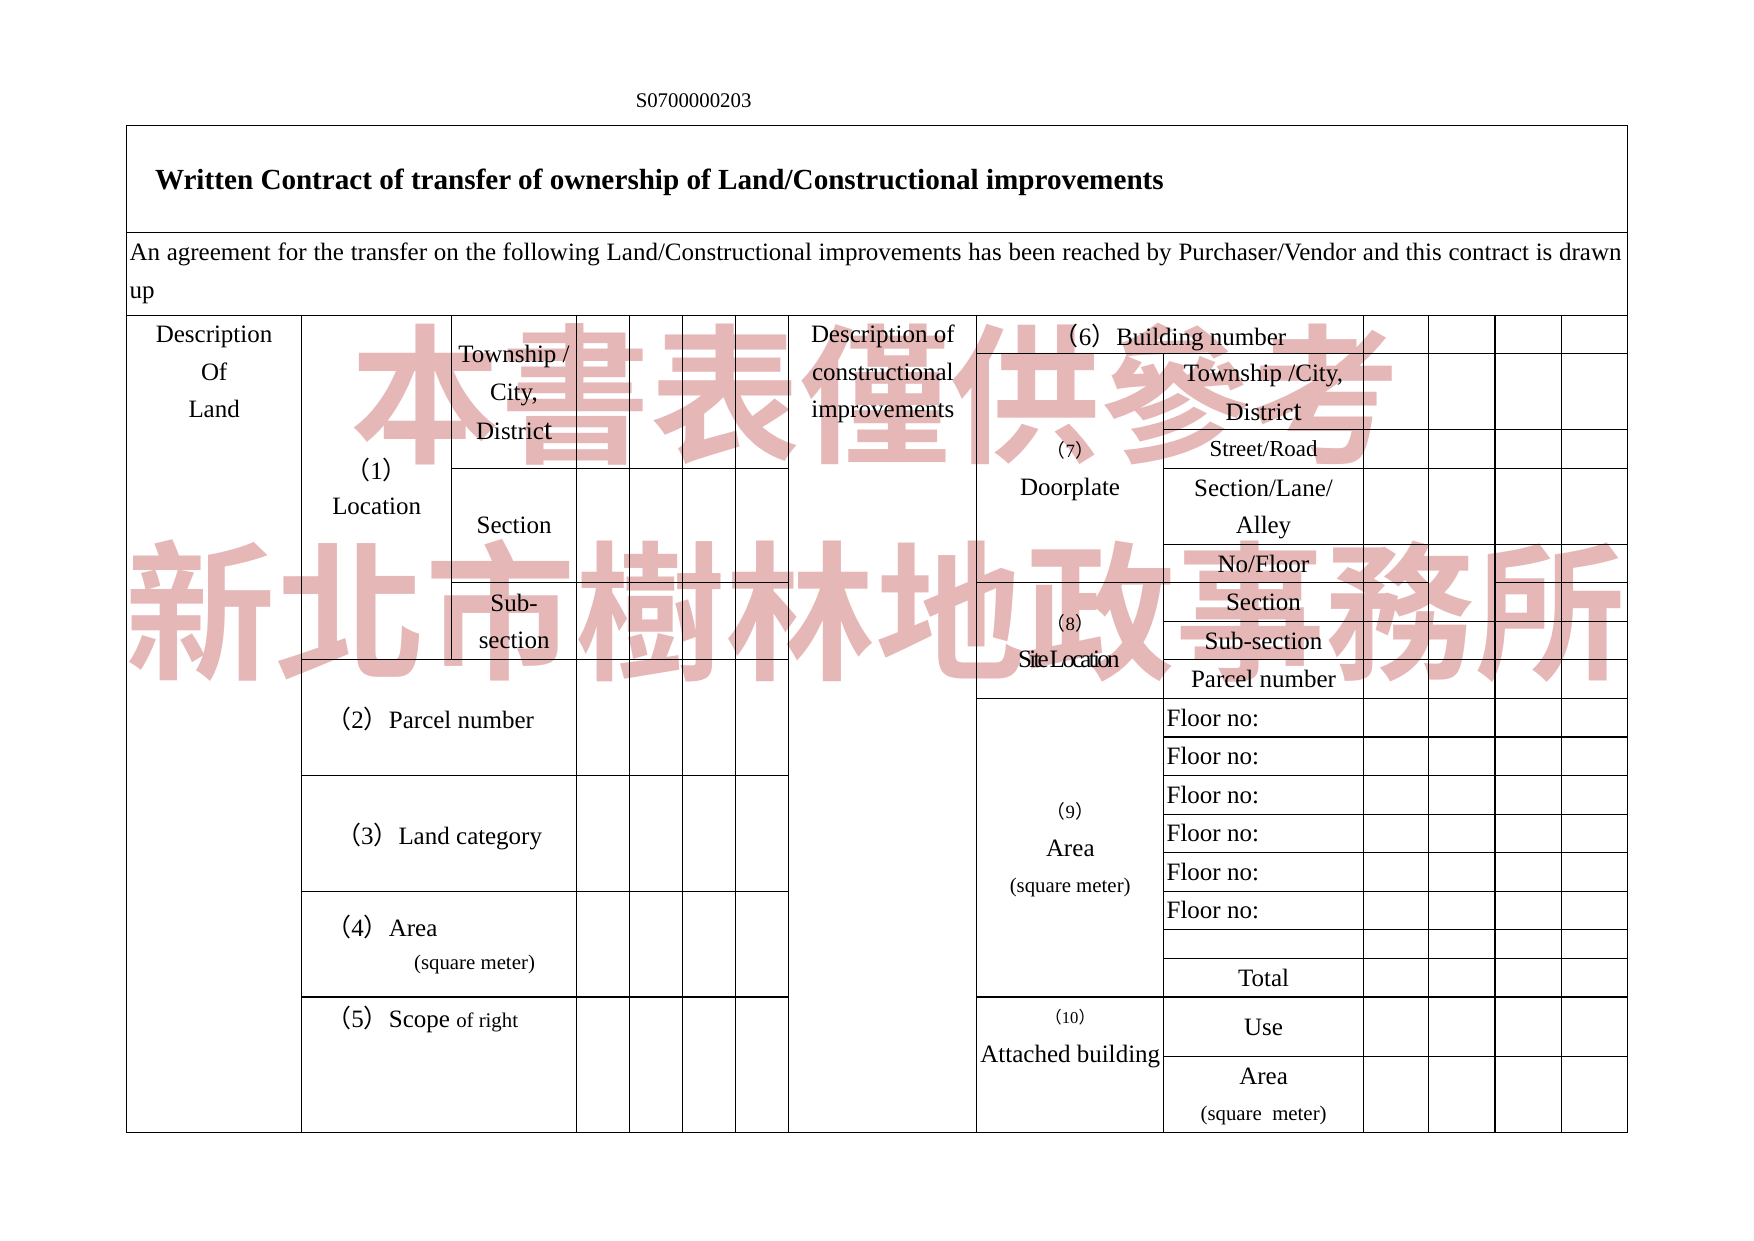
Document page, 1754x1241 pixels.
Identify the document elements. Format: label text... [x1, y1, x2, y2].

table_cell [1496, 660, 1561, 698]
table_cell [577, 443, 608, 449]
table_cell [1429, 1057, 1494, 1132]
table_cell Township /City, District [1164, 354, 1312, 429]
table_cell [577, 427, 608, 433]
table_cell [1429, 640, 1447, 659]
table_cell （1） Location [302, 316, 451, 659]
table_cell [1496, 430, 1561, 468]
table_cell [736, 998, 788, 1132]
table_cell [1562, 853, 1627, 891]
table_cell [577, 892, 629, 996]
table_cell [774, 615, 788, 659]
table_cell [1496, 1057, 1561, 1132]
table_cell [1496, 853, 1561, 891]
table_cell Street/Road [1164, 430, 1363, 468]
table_cell [1496, 316, 1561, 353]
table_cell [1429, 776, 1494, 813]
table_header Written Contract of transfer of ownership of Land/Constructional improvements [127, 126, 1627, 232]
table_cell （6）Building number [977, 316, 1363, 353]
table_cell [1607, 622, 1627, 659]
table_cell [1429, 699, 1494, 736]
table_cell [1496, 699, 1561, 736]
table_cell [1429, 853, 1494, 891]
table_cell （8） Site Location [1079, 609, 1122, 661]
table_cell [736, 622, 756, 659]
table_cell [1562, 354, 1627, 429]
table_cell Area (square meter) [1164, 1057, 1363, 1132]
table_cell [1562, 316, 1627, 353]
table_cell Parcel number [1164, 660, 1363, 698]
table_cell [683, 316, 735, 334]
table_cell [1364, 853, 1428, 891]
table_cell [683, 396, 700, 407]
table_cell Sub- section [462, 613, 490, 659]
table_cell （3）Land category [302, 776, 576, 891]
table_cell [612, 583, 629, 659]
table_cell [1562, 776, 1627, 813]
table_cell [1562, 699, 1627, 736]
table_cell [1562, 815, 1627, 852]
table_cell （8） Site Location [977, 583, 1062, 662]
table_cell Description of constructional improvements [789, 316, 976, 1132]
table_cell [736, 424, 788, 468]
table_cell [1364, 738, 1428, 775]
table_cell [1562, 998, 1627, 1056]
table_cell （9） Area (square meter) [977, 699, 1163, 996]
table_cell [1392, 611, 1416, 621]
table_cell [683, 776, 735, 891]
table_cell [1364, 930, 1428, 958]
table_cell [683, 998, 735, 1132]
table_cell [1429, 930, 1494, 958]
table_cell [1364, 699, 1428, 736]
table_cell [583, 361, 608, 367]
table_cell [1429, 430, 1494, 468]
table_cell Description of constructional improvements [955, 601, 976, 662]
table_cell [736, 660, 788, 775]
table_cell [1429, 815, 1494, 852]
table_cell [1378, 583, 1416, 600]
table_cell [1372, 622, 1415, 659]
table_cell [741, 396, 788, 416]
table_cell [1562, 930, 1627, 958]
table_cell （8） Site Location [1121, 585, 1143, 624]
table_cell [630, 998, 682, 1132]
table_cell Floor no: [1164, 738, 1363, 775]
table_cell [1364, 959, 1428, 996]
table_cell [1496, 545, 1532, 553]
table_cell Section/Lane/ Alley [1164, 469, 1363, 544]
table_cell [683, 637, 696, 659]
table_cell [683, 350, 716, 358]
table_cell Sub-section [1164, 622, 1240, 659]
table_cell [1364, 1057, 1428, 1132]
table_cell [1429, 738, 1494, 775]
table_cell [774, 589, 788, 606]
table_cell [630, 892, 682, 996]
table_cell [1429, 354, 1494, 429]
table_cell [1429, 316, 1494, 353]
table_cell Floor no: [1164, 853, 1363, 891]
table_cell No/Floor [1259, 545, 1363, 582]
table_cell Floor no: [1164, 892, 1363, 929]
table_cell [1433, 622, 1488, 659]
table_cell [1562, 959, 1627, 996]
table_cell [1429, 660, 1494, 698]
table_cell [1562, 469, 1627, 544]
table_cell Section [452, 469, 576, 582]
table_cell Township /City, District [452, 316, 576, 468]
table_cell [683, 660, 735, 775]
table_cell [763, 411, 788, 442]
table_cell [1429, 545, 1494, 621]
table_cell [1364, 892, 1428, 929]
table_cell （7） Doorplate [977, 354, 1163, 582]
table_cell [1364, 354, 1428, 429]
table_cell [736, 776, 788, 891]
table_cell [1496, 892, 1561, 929]
table_cell [736, 316, 788, 380]
table_cell [1364, 776, 1428, 813]
table_cell [704, 397, 735, 439]
table_cell [1573, 545, 1627, 582]
table_cell [1562, 738, 1627, 775]
table_cell [1421, 646, 1428, 659]
table_cell [1506, 594, 1527, 613]
table_cell [1372, 609, 1380, 621]
table_cell [1164, 930, 1363, 958]
table_cell [1573, 583, 1627, 621]
table_cell [1429, 959, 1494, 996]
table_cell Sub- section [452, 583, 490, 595]
table_cell [1417, 605, 1428, 611]
table_cell [577, 998, 629, 1132]
table_cell Sub- section [509, 583, 576, 659]
table_cell [1364, 998, 1428, 1056]
table_cell [630, 583, 682, 659]
table_cell [1563, 622, 1589, 659]
table_cell [1364, 815, 1428, 852]
table_cell [1429, 998, 1494, 1056]
table_cell [1506, 545, 1561, 582]
table_cell [1364, 430, 1428, 468]
table_cell [583, 393, 629, 399]
table_cell [683, 448, 735, 468]
table_cell [736, 469, 788, 572]
table_cell [577, 660, 629, 775]
table_cell （10） Attached building [977, 998, 1163, 1132]
table_cell [683, 892, 735, 996]
table_cell [736, 589, 753, 627]
table_cell [1364, 469, 1428, 544]
table_cell [1496, 998, 1561, 1056]
table_cell [736, 892, 788, 996]
table_cell [1501, 622, 1554, 659]
table_cell [630, 568, 642, 576]
table_cell Township /City, District [1314, 406, 1363, 416]
table_cell Description Of Land [127, 316, 301, 1132]
table_cell An agreement for the transfer on the following Land/Constructional improvements has been reached by Purchaser/Vendor and this contract is drawn up [127, 233, 1627, 314]
table_cell Sub- section [509, 613, 539, 659]
table_cell [1562, 660, 1627, 698]
table_cell [577, 583, 597, 659]
table_cell No/Floor [1164, 545, 1240, 582]
table_cell [577, 776, 629, 891]
table_cell （8） Site Location [1144, 585, 1163, 661]
table_cell [1496, 776, 1561, 813]
table_cell Floor no: [1164, 699, 1363, 736]
table_cell [1496, 469, 1561, 544]
table_cell [1429, 469, 1494, 544]
table_cell [1572, 608, 1589, 621]
table_cell [1496, 930, 1561, 958]
table_cell Use [1164, 998, 1363, 1056]
table_cell [683, 660, 696, 665]
table_cell Total [1164, 959, 1363, 996]
table_cell （5）Scope of right [302, 998, 576, 1132]
table_cell [1562, 892, 1627, 929]
table_cell [1562, 430, 1627, 468]
table_cell [1496, 738, 1561, 775]
table_cell Sub-section [1304, 622, 1355, 659]
table_cell [683, 372, 716, 380]
table_cell [1496, 959, 1561, 996]
table_cell Floor no: [1164, 776, 1363, 813]
table_cell Section [1259, 583, 1283, 589]
table_cell [683, 469, 735, 582]
table_cell [583, 343, 608, 349]
table_cell [1496, 354, 1561, 429]
table_cell [712, 583, 735, 659]
table_cell [630, 316, 682, 468]
table_cell [683, 589, 696, 630]
table_cell （4）Area (square meter) [302, 892, 576, 996]
table_cell Section [1299, 583, 1363, 621]
table_cell [1429, 660, 1443, 664]
table_cell [1418, 571, 1428, 582]
table_cell [642, 608, 657, 619]
table_cell （2）Parcel number [302, 660, 576, 775]
table_cell [583, 361, 629, 382]
table_cell [1429, 571, 1439, 583]
table_cell （8） Site Location [977, 658, 1163, 698]
table_cell [630, 660, 682, 775]
table_cell [630, 776, 682, 891]
table_cell [1496, 815, 1561, 852]
table_cell Section [1164, 583, 1240, 621]
table_cell [1364, 545, 1410, 582]
table_cell [1364, 660, 1428, 698]
table_cell [1429, 892, 1494, 929]
table_cell [1562, 545, 1597, 553]
table_cell [630, 469, 682, 582]
table_cell [1544, 583, 1555, 621]
table_cell [1562, 1057, 1627, 1132]
table_cell [577, 469, 629, 582]
table_cell [1364, 316, 1428, 353]
table_cell Floor no: [1164, 815, 1363, 852]
table_cell [577, 411, 629, 468]
table_cell [577, 316, 629, 349]
